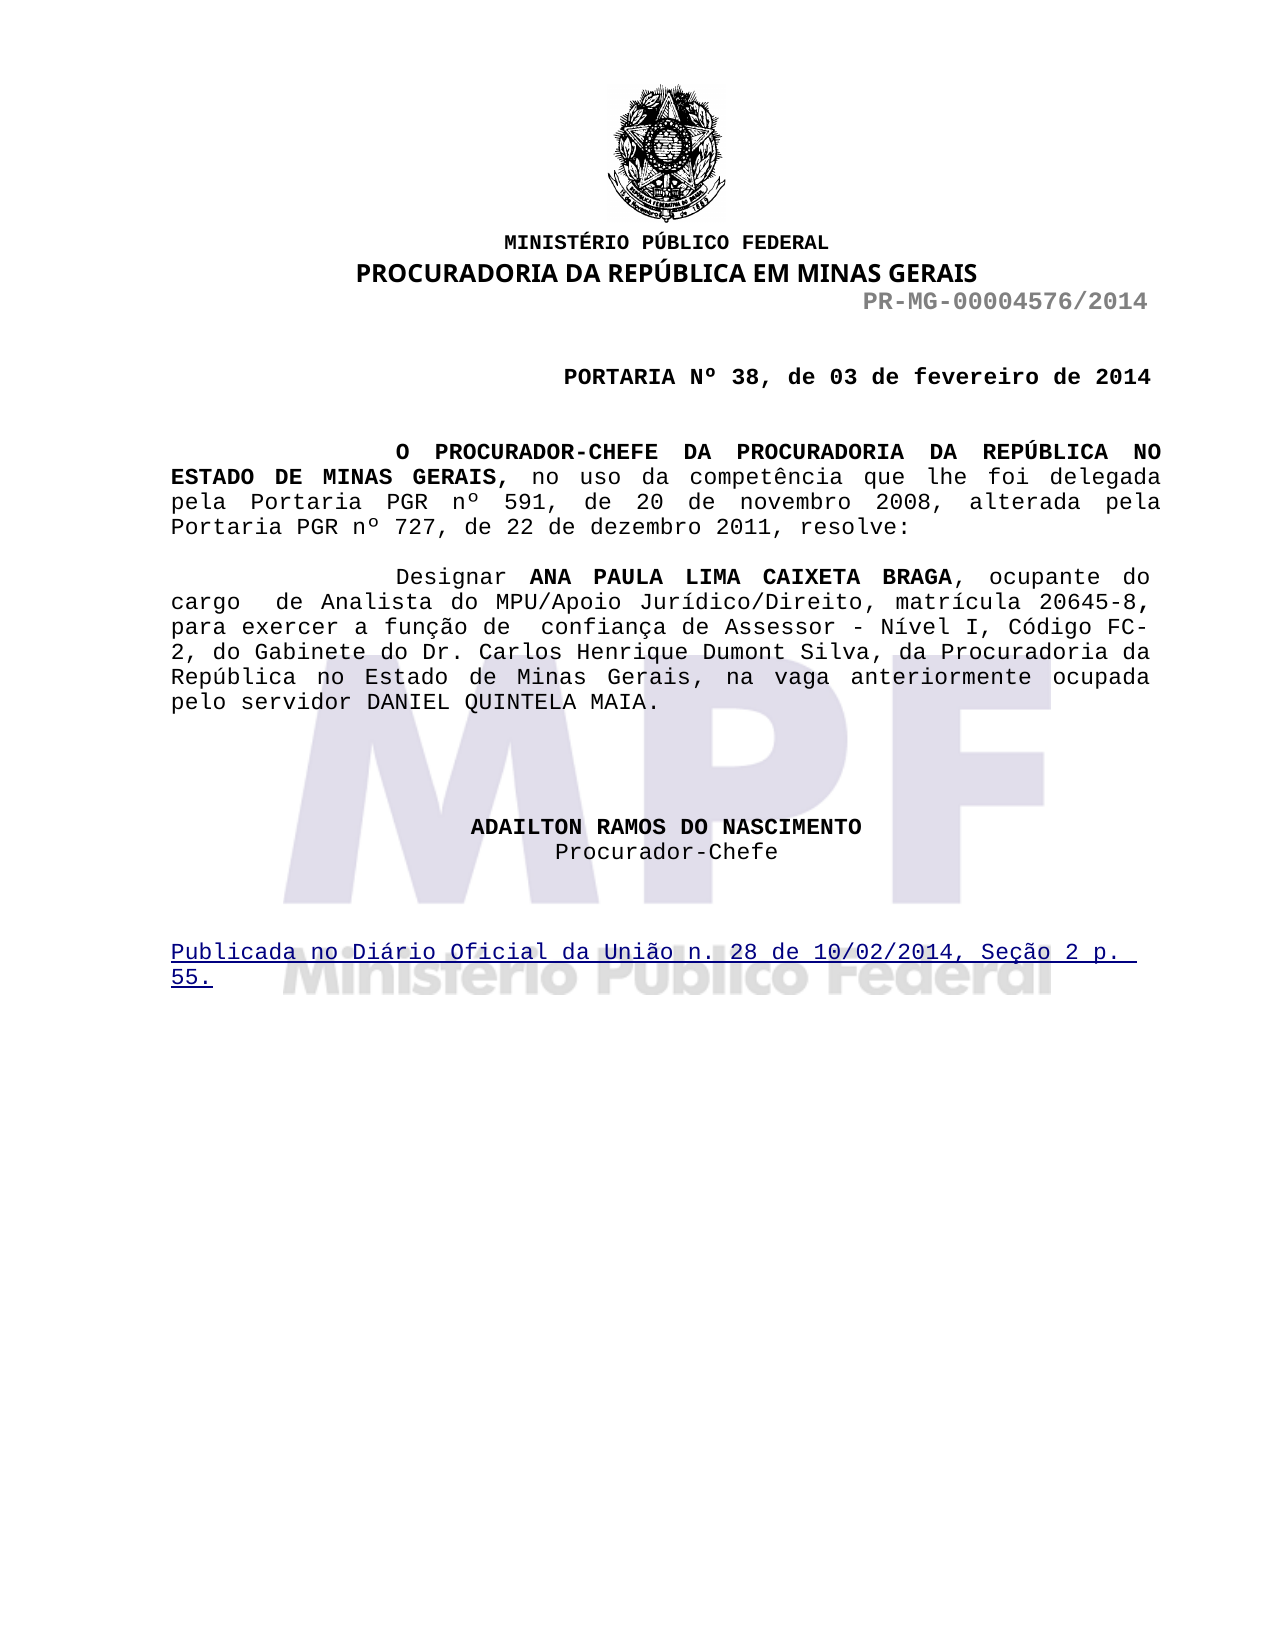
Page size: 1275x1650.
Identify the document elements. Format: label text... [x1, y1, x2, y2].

picture [283, 864, 1051, 939]
picture [607, 84, 726, 223]
text Publicada no Diário Oficial da União n. 28 de 10/02/2014, Seção 2 p. 55. [171, 939, 1163, 989]
text PR-MG-00004576/2014 [546, 289, 1163, 314]
text ADAILTON RAMOS DO NASCIMENTO [171, 814, 1163, 839]
text Procurador-Chefe [171, 839, 1163, 864]
text PORTARIA Nº 38, de 03 de fevereiro de 2014 [546, 364, 1166, 389]
text Designar ANA PAULA LIMA CAIXETA BRAGA, ocupante do cargo de Analista do MPU/Apoio Jurídico/Direito, matrícula 20645-8, para exercer a função de confiança de Assessor - Nível I, Código FC-2, do Gabinete do Dr. Carlos Henrique Dumont Silva, da Procuradoria da República no Estado de Minas Gerais, na vaga anteriormente ocupada pelo servidor DANIEL QUINTELA MAIA. [171, 564, 1151, 714]
picture [283, 714, 1051, 814]
picture [283, 989, 1051, 995]
text O PROCURADOR-CHEFE DA PROCURADORIA DA REPÚBLICA NO ESTADO DE MINAS GERAIS, no uso da competência que lhe foi delegada pela Portaria PGR nº 591, de 20 de novembro 2008, alterada pela Portaria PGR nº 727, de 22 de dezembro 2011, resolve: [171, 439, 1163, 539]
